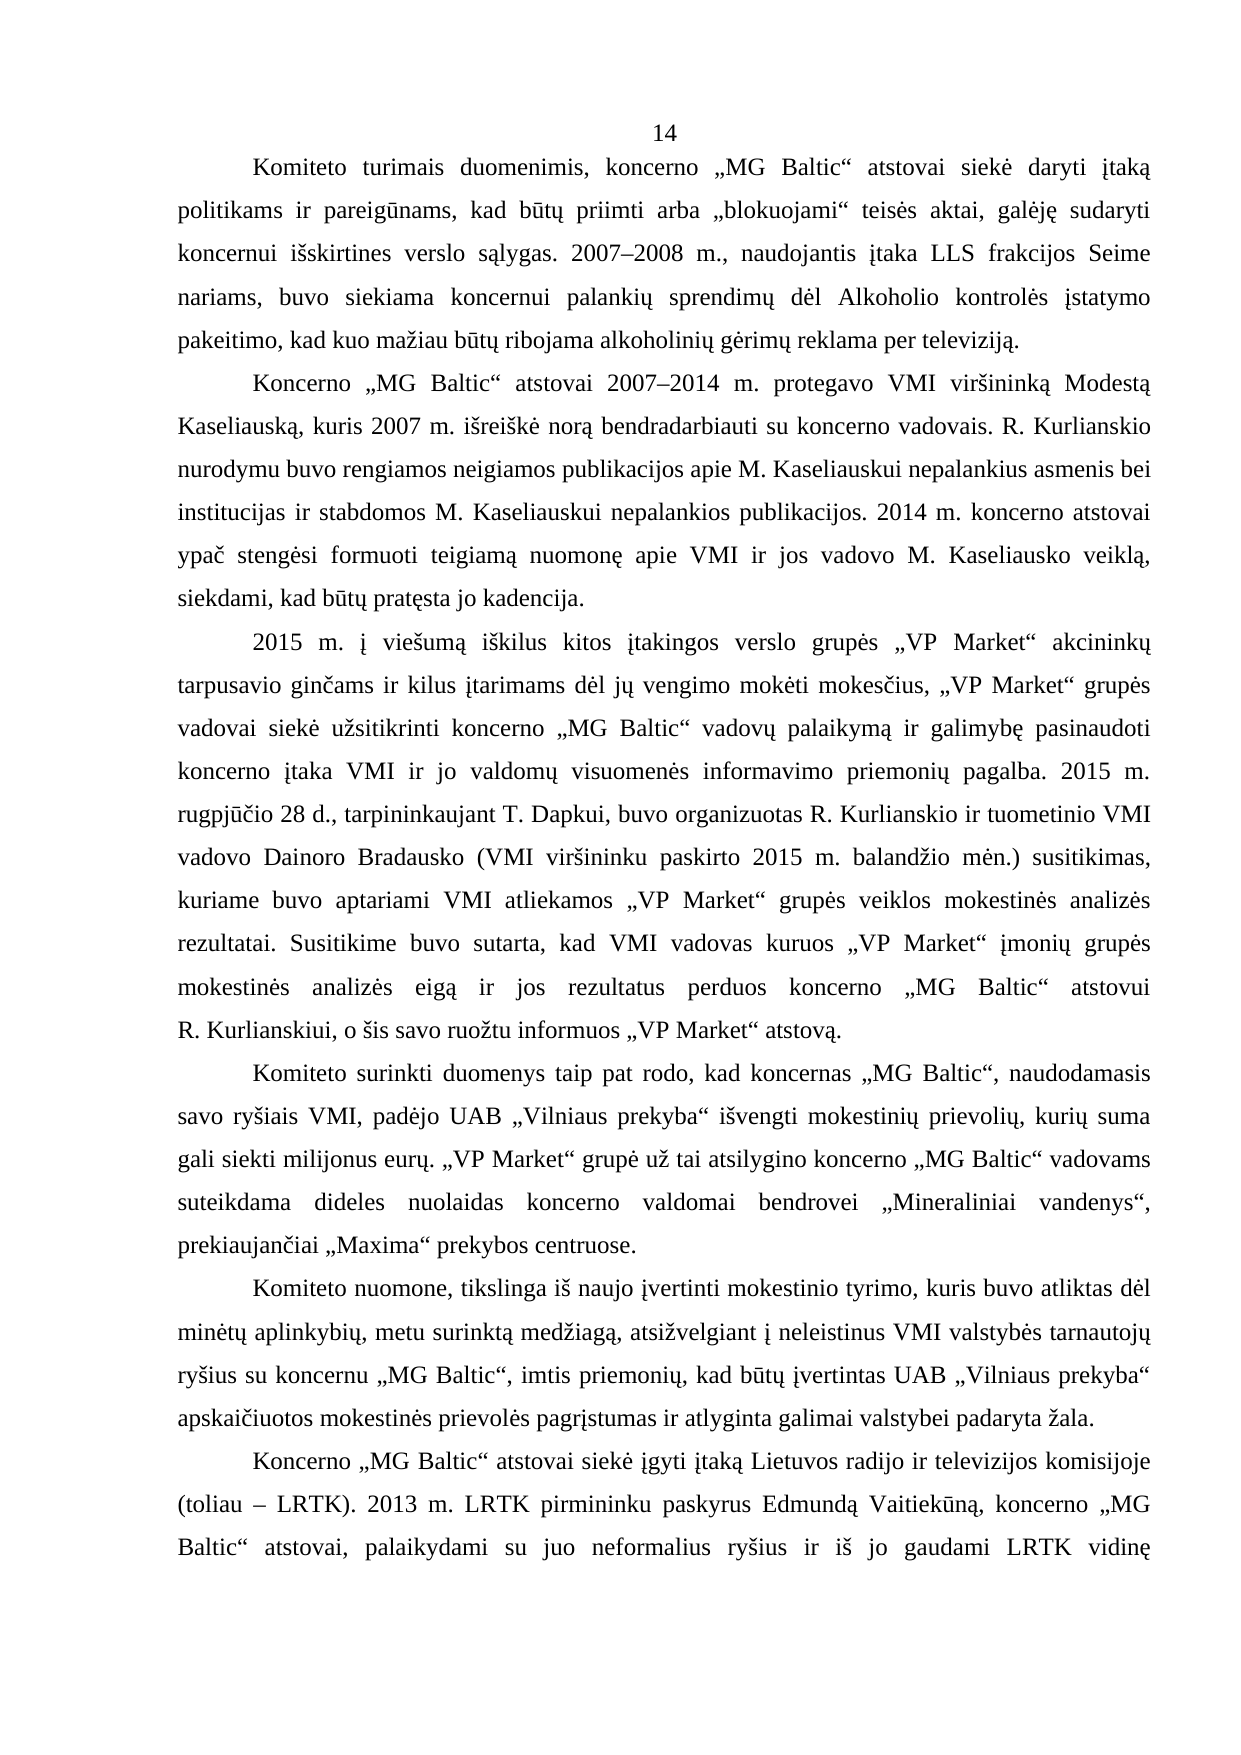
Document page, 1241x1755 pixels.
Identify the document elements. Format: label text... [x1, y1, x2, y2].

text Komiteto turimais duomenimis, koncerno „MG Baltic“ atstovai siekė daryti įtaką politikams ir pareigūnams, kad būtų priimti arba „blokuojami“ teisės aktai, galėję sudaryti koncernui išskirtines verslo sąlygas. 2007–2008 m., naudojantis įtaka LLS frakcijos Seime nariams, buvo siekiama koncernui palankių sprendimų dėl Alkoholio kontrolės įstatymo pakeitimo, kad kuo mažiau būtų ribojama alkoholinių gėrimų reklama per televiziją. [177, 152, 1152, 353]
text Komiteto surinkti duomenys taip pat rodo, kad koncernas „MG Baltic“, naudodamasis savo ryšiais VMI, padėjo UAB „Vilniaus prekyba“ išvengti mokestinių prievolių, kurių suma gali siekti milijonus eurų. „VP Market“ grupė už tai atsilygino koncerno „MG Baltic“ vadovams suteikdama dideles nuolaidas koncerno valdomai bendrovei „Mineraliniai vandenys“, prekiaujančiai „Maxima“ prekybos centruose. [177, 1058, 1152, 1259]
text Koncerno „MG Baltic“ atstovai 2007–2014 m. protegavo VMI viršininką Modestą Kaseliauską, kuris 2007 m. išreiškė norą bendradarbiauti su koncerno vadovais. R. Kurlianskio nurodymu buvo rengiamos neigiamos publikacijos apie M. Kaseliauskui nepalankius asmenis bei institucijas ir stabdomos M. Kaseliauskui nepalankios publikacijos. 2014 m. koncerno atstovai ypač stengėsi formuoti teigiamą nuomonę apie VMI ir jos vadovo M. Kaseliausko veiklą, siekdami, kad būtų pratęsta jo kadencija. [177, 368, 1152, 612]
text Koncerno „MG Baltic“ atstovai siekė įgyti įtaką Lietuvos radijo ir televizijos komisijoje (toliau – LRTK). 2013 m. LRTK pirmininku paskyrus Edmundą Vaitiekūną, koncerno „MG Baltic“ atstovai, palaikydami su juo neformalius ryšius ir iš jo gaudami LRTK vidinę [177, 1446, 1152, 1561]
text 2015 m. į viešumą iškilus kitos įtakingos verslo grupės „VP Market“ akcininkų tarpusavio ginčams ir kilus įtarimams dėl jų vengimo mokėti mokesčius, „VP Market“ grupės vadovai siekė užsitikrinti koncerno „MG Baltic“ vadovų palaikymą ir galimybę pasinaudoti koncerno įtaka VMI ir jo valdomų visuomenės informavimo priemonių pagalba. 2015 m. rugpjūčio 28 d., tarpininkaujant T. Dapkui, buvo organizuotas R. Kurlianskio ir tuometinio VMI vadovo Dainoro Bradausko (VMI viršininku paskirto 2015 m. balandžio mėn.) susitikimas, kuriame buvo aptariami VMI atliekamos „VP Market“ grupės veiklos mokestinės analizės rezultatai. Susitikime buvo sutarta, kad VMI vadovas kuruos „VP Market“ įmonių grupės mokestinės analizės eigą ir jos rezultatus perduos koncerno „MG Baltic“ atstovui R. Kurlianskiui, o šis savo ruožtu informuos „VP Market“ atstovą. [177, 627, 1152, 1043]
text Komiteto nuomone, tikslinga iš naujo įvertinti mokestinio tyrimo, kuris buvo atliktas dėl minėtų aplinkybių, metu surinktą medžiagą, atsižvelgiant į neleistinus VMI valstybės tarnautojų ryšius su koncernu „MG Baltic“, imtis priemonių, kad būtų įvertintas UAB „Vilniaus prekyba“ apskaičiuotos mokestinės prievolės pagrįstumas ir atlyginta galimai valstybei padaryta žala. [177, 1273, 1152, 1432]
